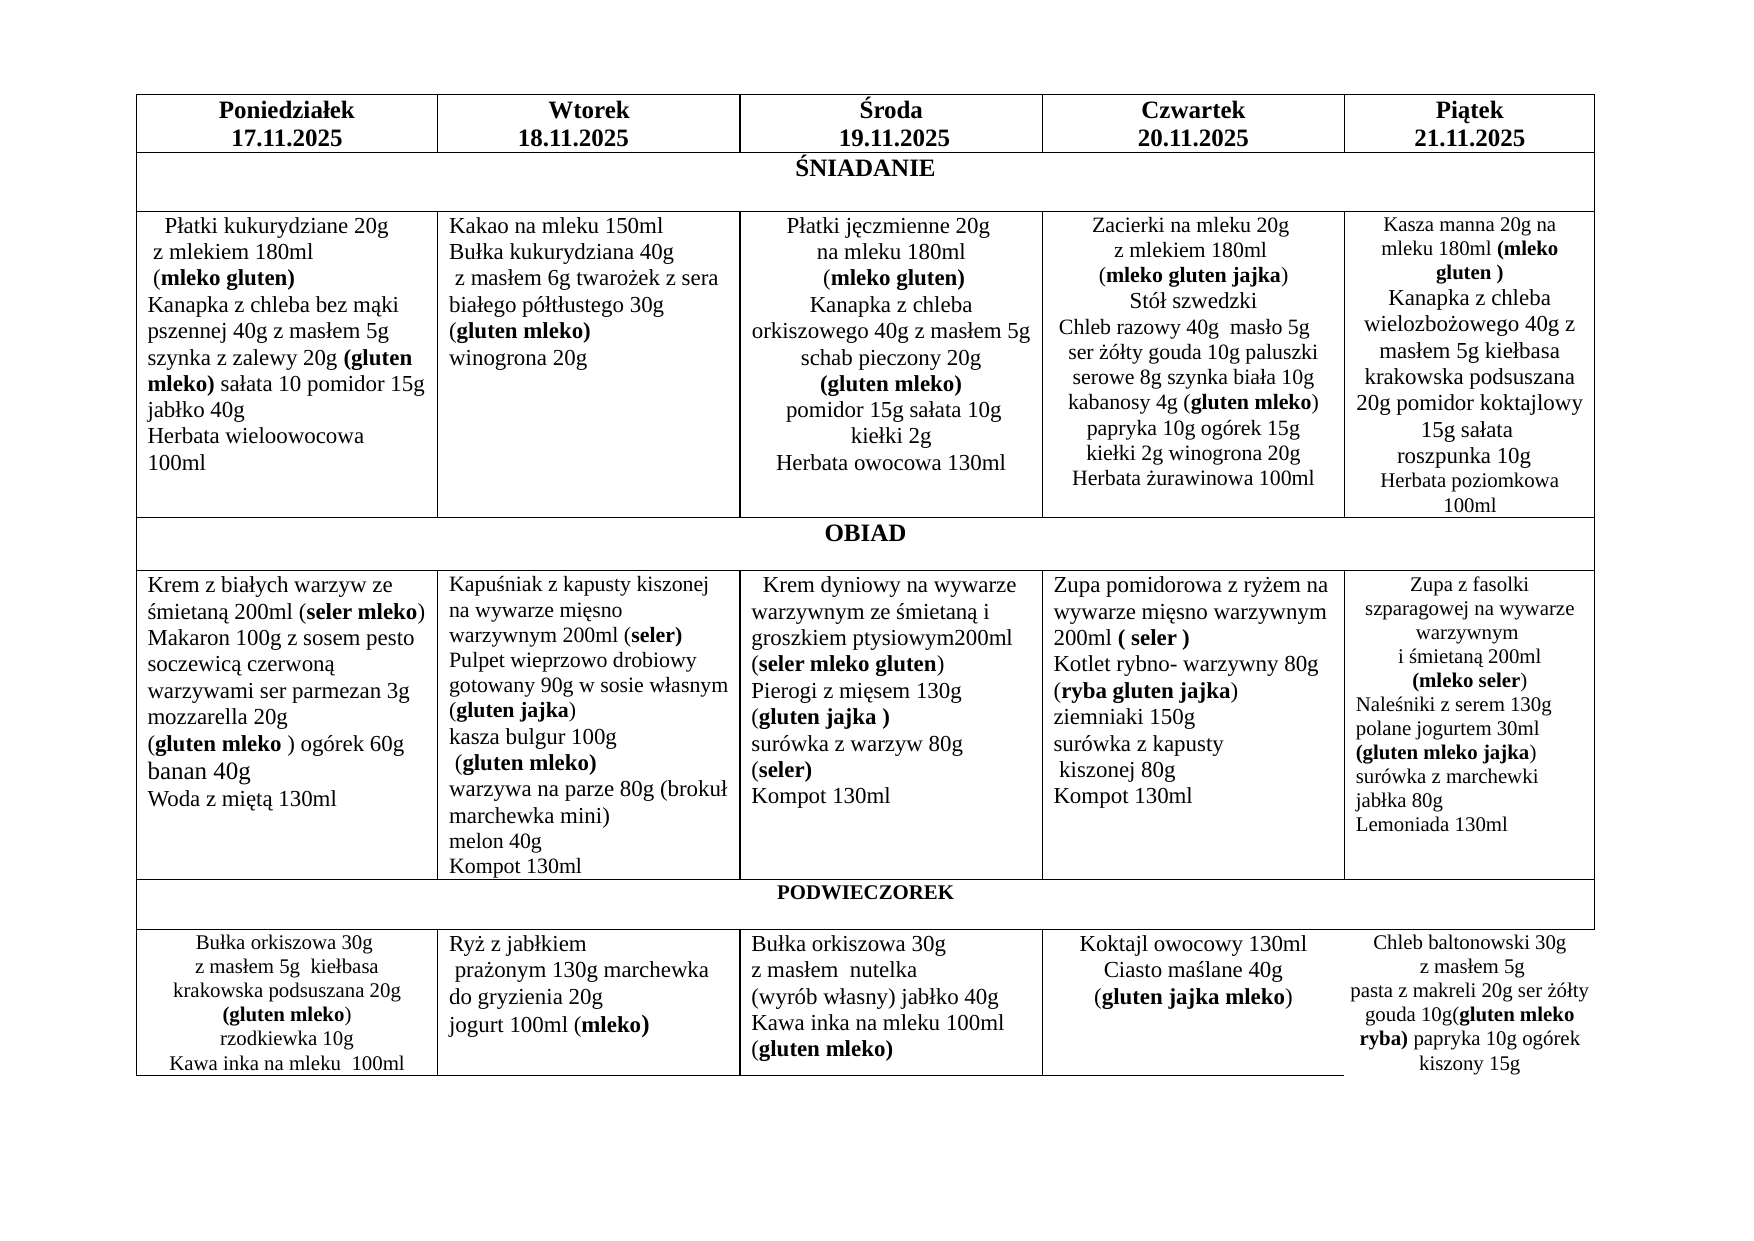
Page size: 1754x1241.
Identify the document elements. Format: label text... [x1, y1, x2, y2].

table_cell Krem dyniowy na wywarze warzywnym ze śmietaną i groszkiem ptysiowym200ml (seler mleko gluten) Pierogi z mięsem 130g (gluten jajka ) surówka z warzyw 80g (seler) Kompot 130ml [741, 571, 1042, 878]
table_cell Koktajl owocowy 130ml Ciasto maślane 40g (gluten jajka mleko) [1043, 930, 1344, 1074]
table_header Czwartek 20.11.2025 [1043, 95, 1344, 152]
table_cell Chleb baltonowski 30g z masłem 5g pasta z makreli 20g ser żółty gouda 10g(gluten mleko ryba) papryka 10g ogórek kiszony 15g [1344, 930, 1595, 1074]
table_cell OBIAD [137, 518, 1594, 570]
table_cell ŚNIADANIE [137, 153, 1594, 211]
table_header Piątek 21.11.2025 [1345, 95, 1594, 152]
table_cell Płatki jęczmienne 20g na mleku 180ml (mleko gluten) Kanapka z chleba orkiszowego 40g z masłem 5g schab pieczony 20g (gluten mleko) pomidor 15g sałata 10g kiełki 2g Herbata owocowa 130ml [741, 212, 1042, 517]
table_cell Zupa z fasolki szparagowej na wywarze warzywnym i śmietaną 200ml (mleko seler) Naleśniki z serem 130g polane jogurtem 30ml (gluten mleko jajka) surówka z marchewki jabłka 80g Lemoniada 130ml [1345, 571, 1594, 878]
table_cell Płatki kukurydziane 20g z mlekiem 180ml (mleko gluten) Kanapka z chleba bez mąki pszennej 40g z masłem 5g szynka z zalewy 20g (gluten mleko) sałata 10 pomidor 15g jabłko 40g Herbata wieloowocowa 100ml [137, 212, 437, 517]
table_header Wtorek 18.11.2025 [438, 95, 739, 152]
table_cell Bułka orkiszowa 30g z masłem nutelka (wyrób własny) jabłko 40g Kawa inka na mleku 100ml (gluten mleko) [741, 930, 1042, 1074]
table_cell Kasza manna 20g na mleku 180ml (mleko gluten ) Kanapka z chleba wielozbożowego 40g z masłem 5g kiełbasa krakowska podsuszana 20g pomidor koktajlowy 15g sałata roszpunka 10g Herbata poziomkowa 100ml [1345, 212, 1594, 517]
table_cell Zupa pomidorowa z ryżem na wywarze mięsno warzywnym 200ml ( seler ) Kotlet rybno- warzywny 80g (ryba gluten jajka) ziemniaki 150g surówka z kapusty kiszonej 80g Kompot 130ml [1043, 571, 1344, 878]
table_cell Kakao na mleku 150ml Bułka kukurydziana 40g z masłem 6g twarożek z sera białego półtłustego 30g (gluten mleko) winogrona 20g [438, 212, 739, 517]
table_cell Zacierki na mleku 20g z mlekiem 180ml (mleko gluten jajka) Stół szwedzki Chleb razowy 40g masło 5g ser żółty gouda 10g paluszki serowe 8g szynka biała 10g kabanosy 4g (gluten mleko) papryka 10g ogórek 15g kiełki 2g winogrona 20g Herbata żurawinowa 100ml [1043, 212, 1344, 517]
table_cell Ryż z jabłkiem prażonym 130g marchewka do gryzienia 20g jogurt 100ml (mleko) [438, 930, 739, 1074]
table_cell Krem z białych warzyw ze śmietaną 200ml (seler mleko) Makaron 100g z sosem pesto soczewicą czerwoną warzywami ser parmezan 3g mozzarella 20g (gluten mleko ) ogórek 60g banan 40g Woda z miętą 130ml [137, 571, 437, 878]
table_cell PODWIECZOREK [137, 880, 1594, 929]
table_header Poniedziałek 17.11.2025 [137, 95, 437, 152]
table_cell Kapuśniak z kapusty kiszonej na wywarze mięsno warzywnym 200ml (seler) Pulpet wieprzowo drobiowy gotowany 90g w sosie własnym (gluten jajka) kasza bulgur 100g (gluten mleko) warzywa na parze 80g (brokuł marchewka mini) melon 40g Kompot 130ml [438, 571, 739, 878]
table_cell Bułka orkiszowa 30g z masłem 5g kiełbasa krakowska podsuszana 20g (gluten mleko) rzodkiewka 10g Kawa inka na mleku 100ml [137, 930, 437, 1074]
table_header Środa 19.11.2025 [741, 95, 1042, 152]
